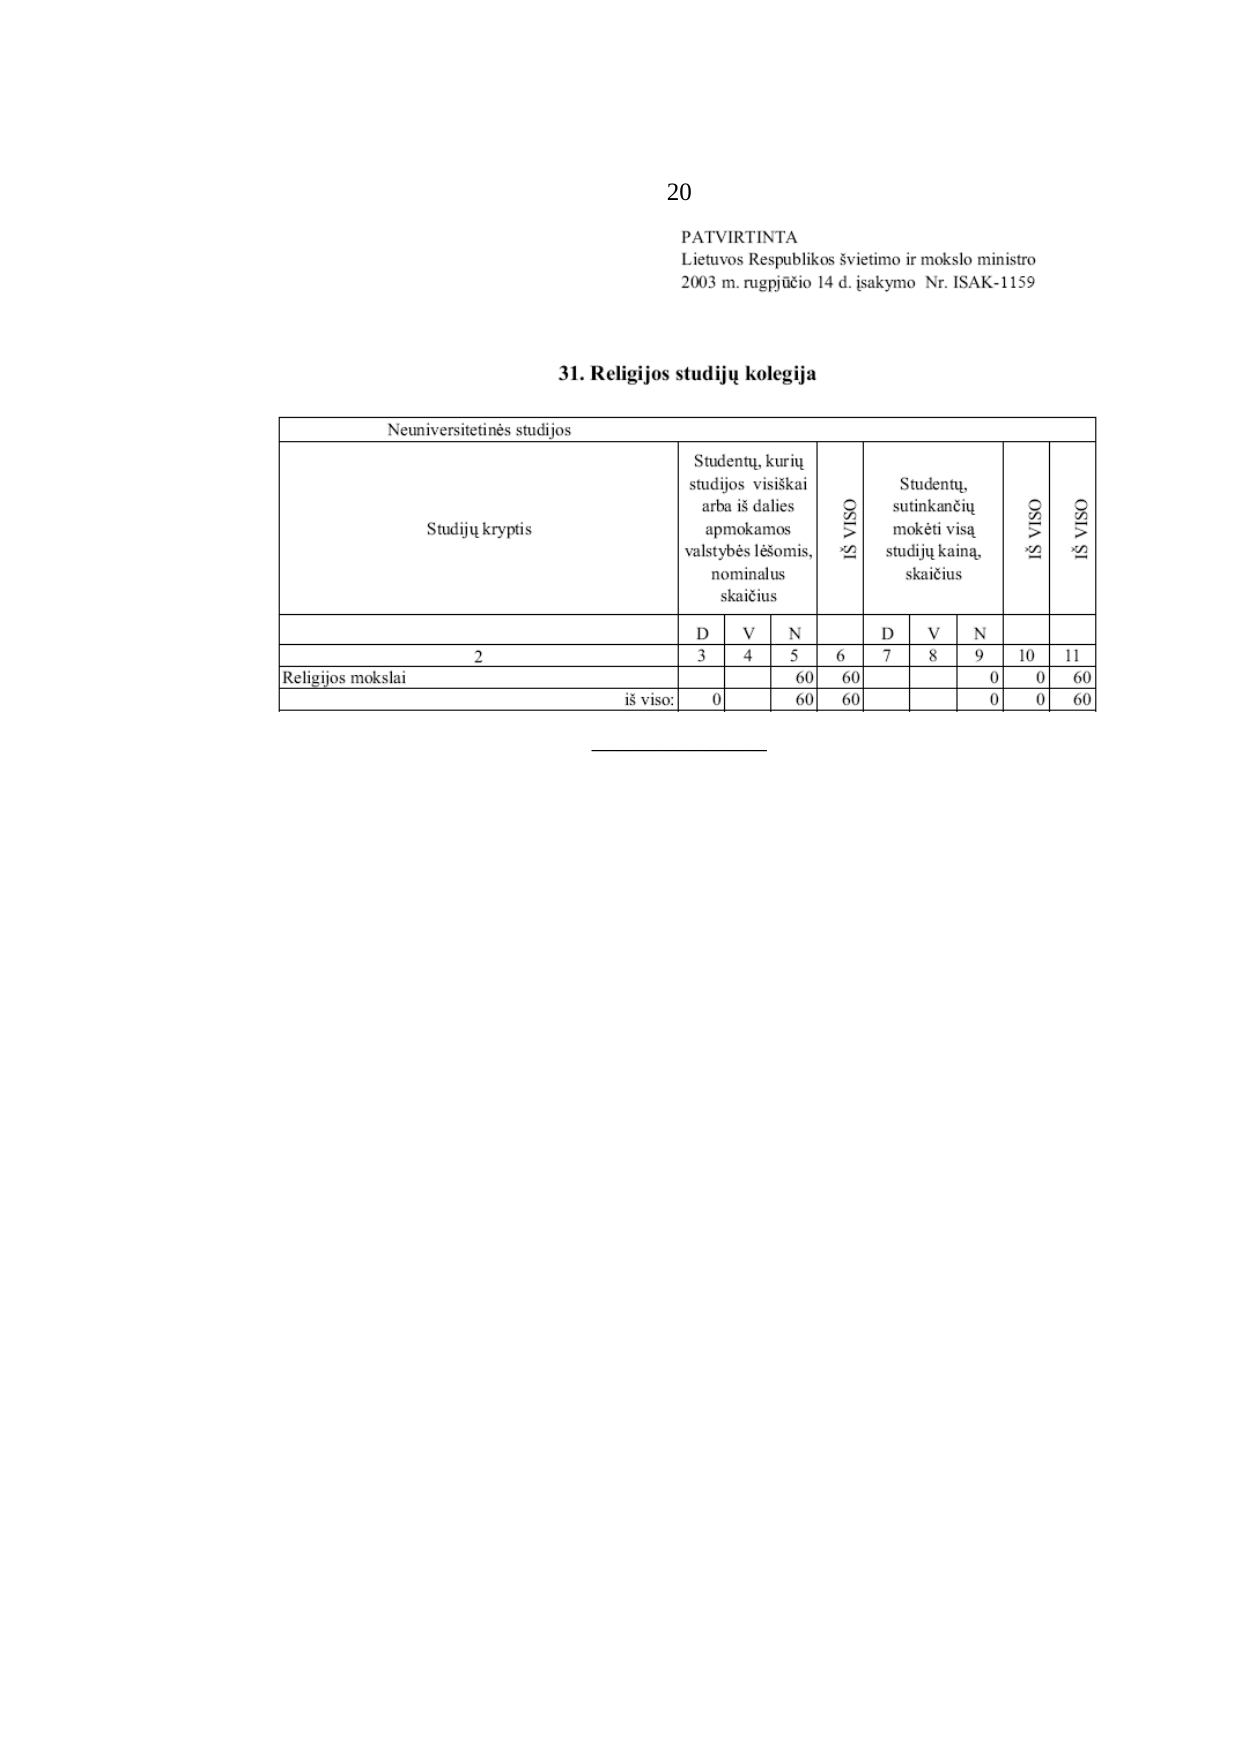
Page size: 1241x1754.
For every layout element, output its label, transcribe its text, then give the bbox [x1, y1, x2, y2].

text ______________ [177, 726, 1181, 754]
